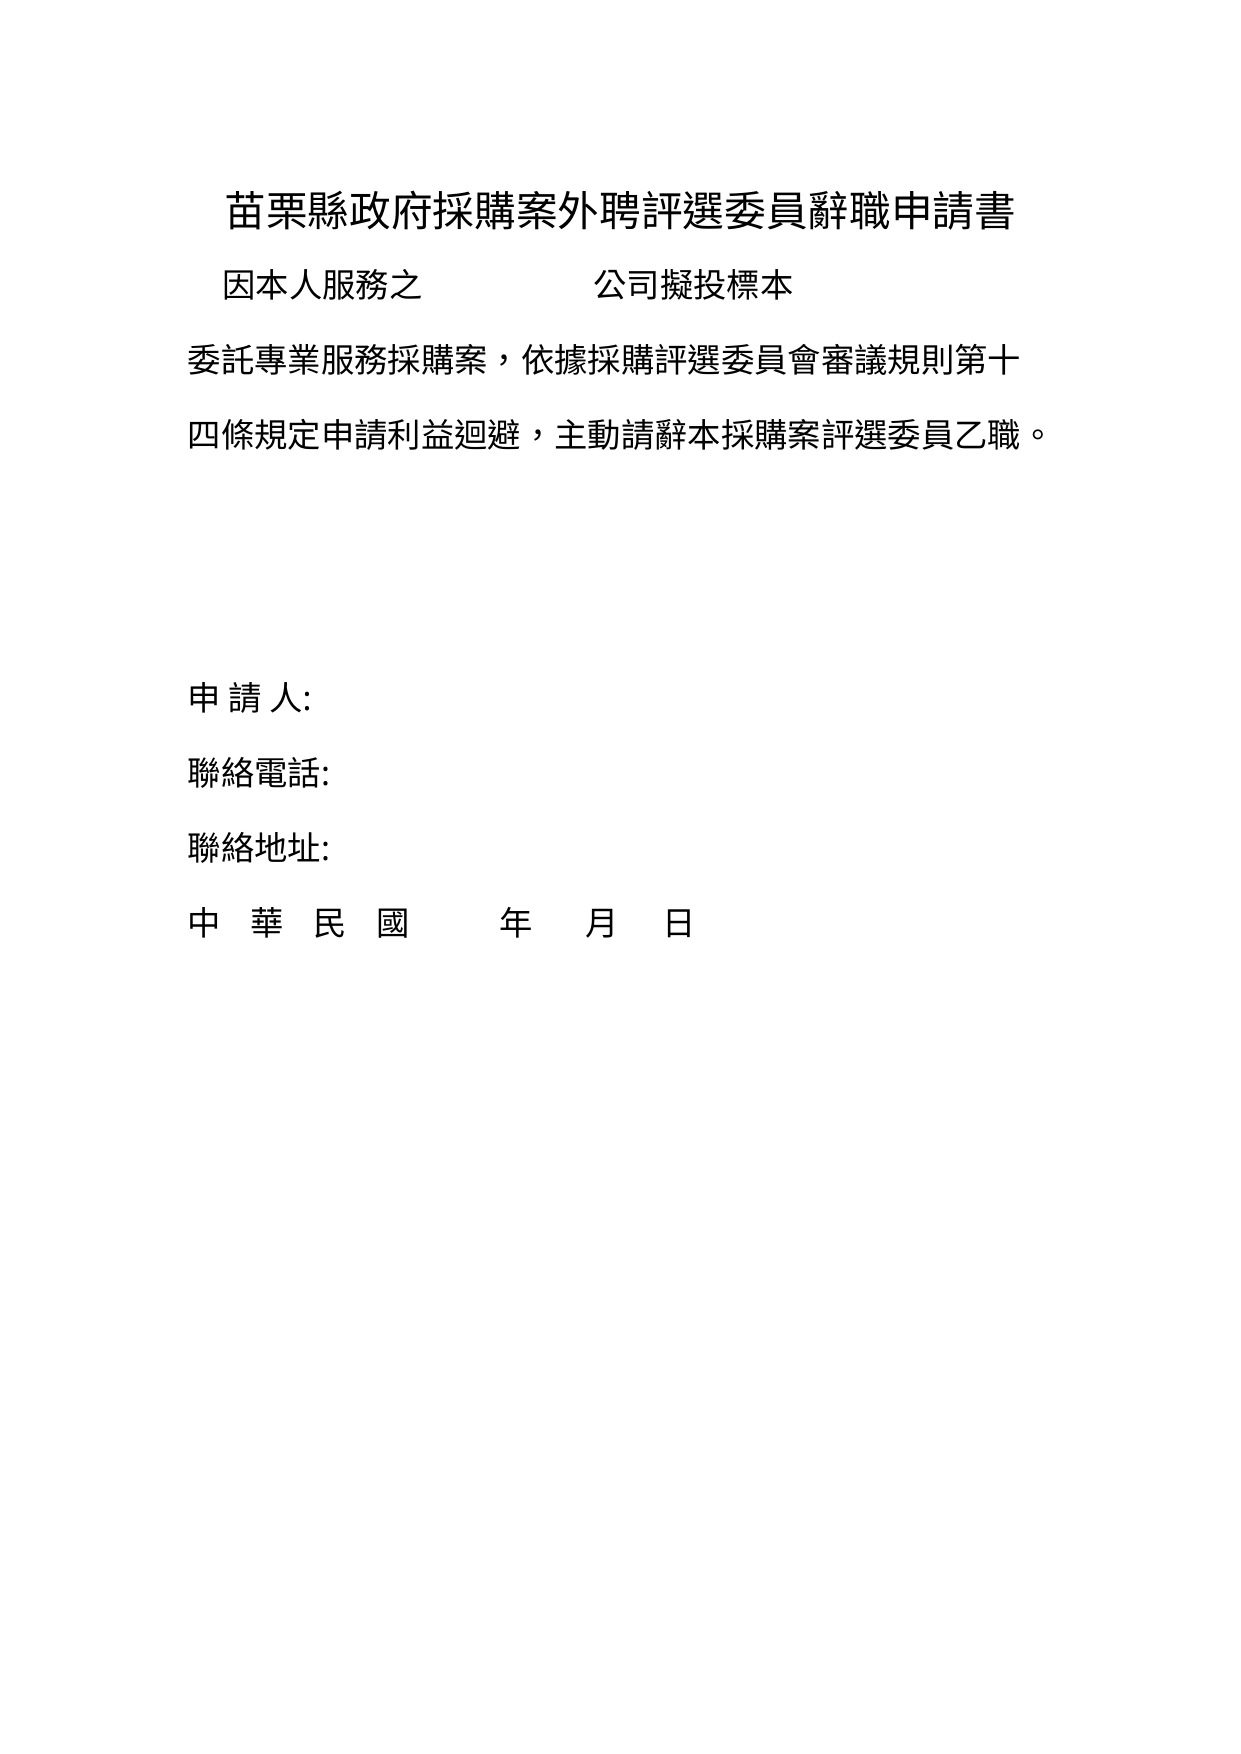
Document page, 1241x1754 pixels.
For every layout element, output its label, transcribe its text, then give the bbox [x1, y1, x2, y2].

text 苗栗縣政府採購案外聘評選委員辭職申請書 [187, 164, 1053, 239]
text 聯絡電話: [187, 727, 1053, 802]
text 聯絡地址: [187, 802, 1053, 877]
text 委託專業服務採購案，依據採購評選委員會審議規則第十四條規定申請利益迴避，主動請辭本採購案評選委員乙職。 [187, 314, 1053, 464]
text 因本人服務之 公司擬投標本 [187, 239, 1053, 314]
text 申 請 人: [187, 652, 1053, 727]
text 中 華 民 國 年 月 日 [187, 877, 1053, 952]
